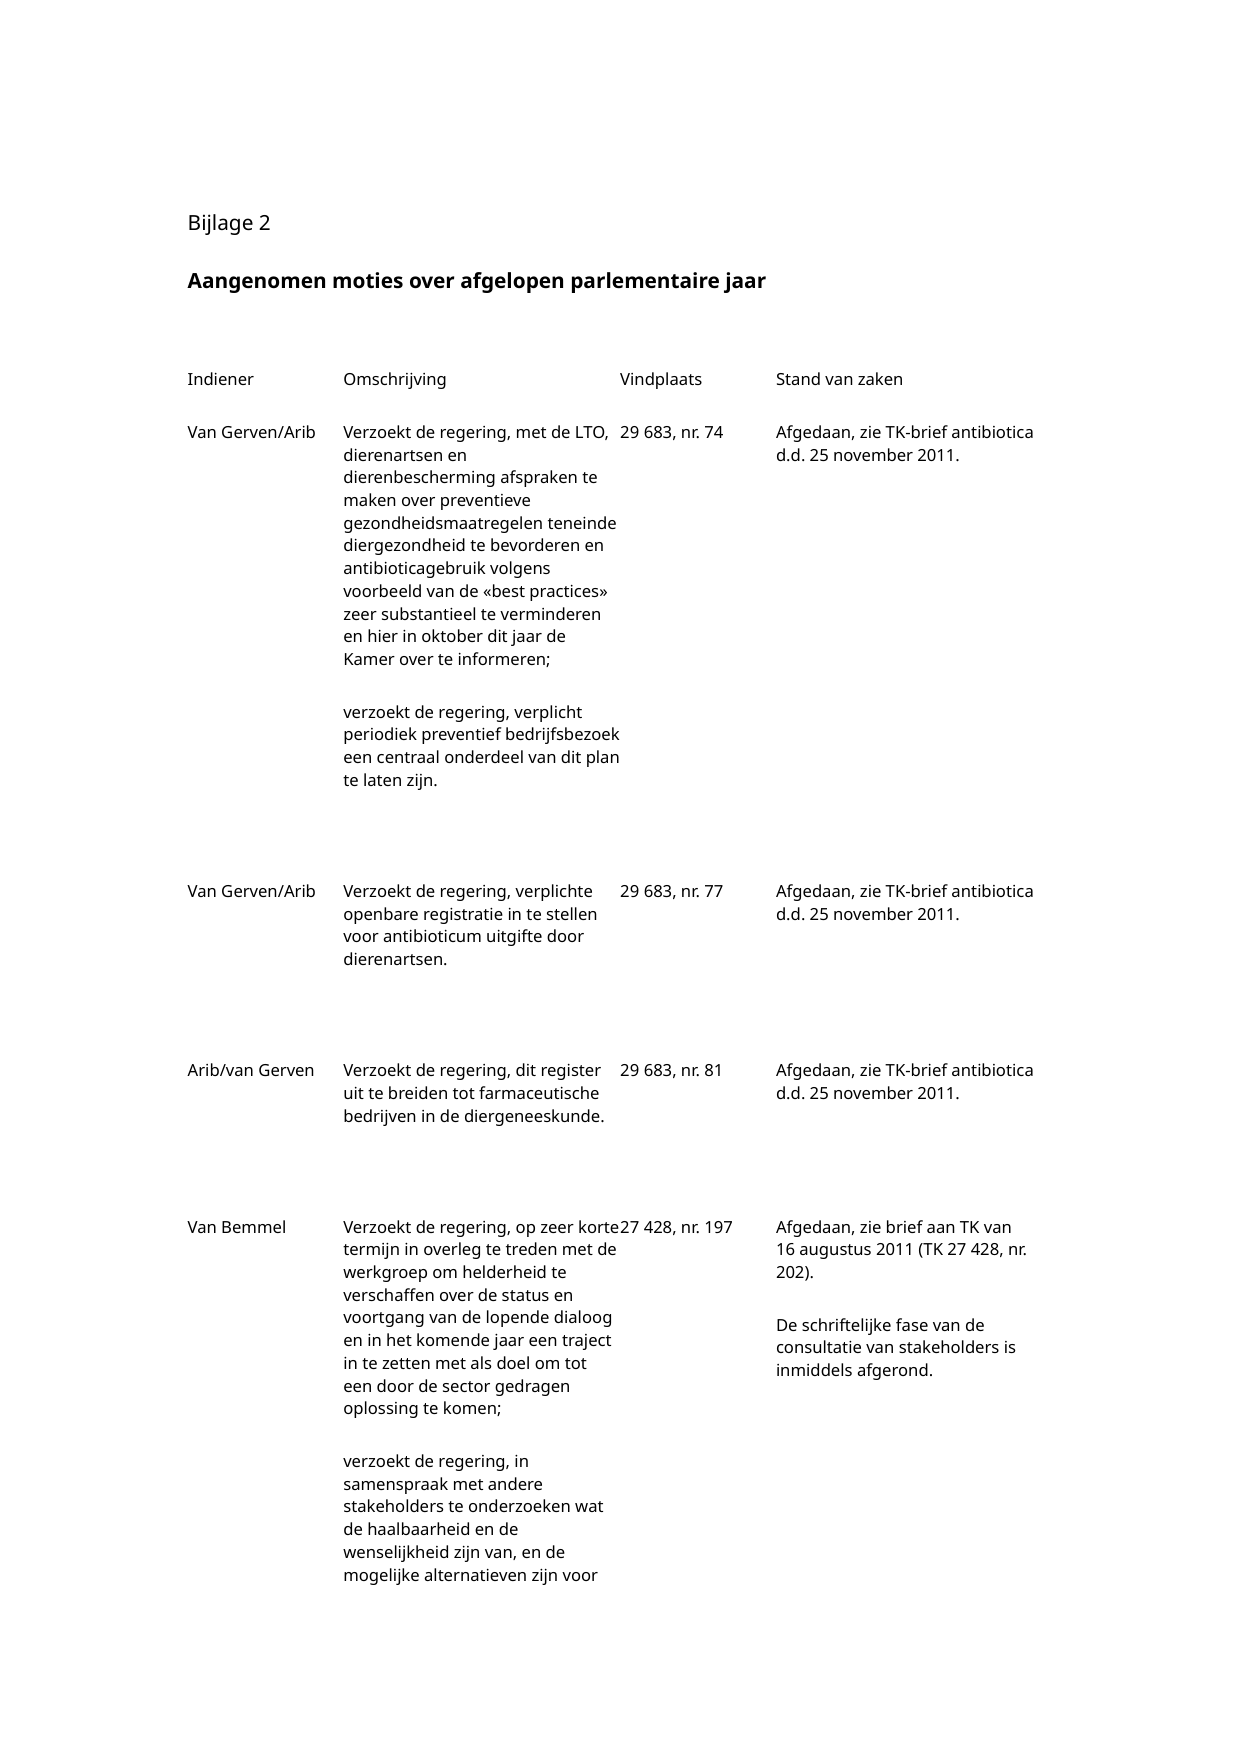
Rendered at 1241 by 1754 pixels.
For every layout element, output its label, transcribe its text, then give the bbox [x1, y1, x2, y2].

text Aangenomen moties over afgelopen parlementaire jaar [187, 266, 1053, 295]
table_cell [620, 1000, 776, 1059]
table_cell 29 683, nr. 74 [620, 420, 776, 821]
table_cell 29 683, nr. 77 [620, 880, 776, 1000]
table_header Stand van zaken [776, 368, 1053, 420]
table_cell Van Gerven/Arib [188, 880, 343, 1000]
table_cell [776, 821, 1053, 879]
table_cell Verzoekt de regering, op zeer korte termijn in overleg te treden met de werkgroep om helderheid te verschaffen over de status en voortgang van de lopende dialoog en in het komende jaar een traject in te zetten met als doel om tot een door de sector gedragen oplossing te komen; verzoekt de regering, in samenspraak met andere stakeholders te onderzoeken wat de haalbaarheid en de wenselijkheid zijn van, en de mogelijke alternatieven zijn voor [343, 1215, 620, 1586]
table_header Omschrijving [343, 368, 620, 420]
table_header Vindplaats [620, 368, 776, 420]
table_cell Afgedaan, zie TK-brief antibiotica d.d. 25 november 2011. [776, 420, 1053, 821]
table_cell [776, 1157, 1053, 1215]
table_cell 29 683, nr. 81 [620, 1059, 776, 1157]
table_cell [620, 1157, 776, 1215]
subtitle Bijlage 2 [187, 208, 1053, 236]
table_cell Verzoekt de regering, verplichte openbare registratie in te stellen voor antibioticum uitgifte door dierenartsen. [343, 880, 620, 1000]
table_cell [188, 1000, 343, 1059]
table_cell Afgedaan, zie brief aan TK van 16 augustus 2011 (TK 27 428, nr. 202). De schriftelijke fase van de consultatie van stakeholders is inmiddels afgerond. [776, 1215, 1053, 1586]
table_cell [620, 821, 776, 879]
table_cell Van Bemmel [188, 1215, 343, 1586]
table_header Indiener [188, 368, 343, 420]
table_cell [343, 1000, 620, 1059]
table_cell Arib/van Gerven [188, 1059, 343, 1157]
table_cell Verzoekt de regering, dit register uit te breiden tot farmaceutische bedrijven in de diergeneeskunde. [343, 1059, 620, 1157]
table_cell Afgedaan, zie TK-brief antibiotica d.d. 25 november 2011. [776, 880, 1053, 1000]
table_cell Verzoekt de regering, met de LTO, dierenartsen en dierenbescherming afspraken te maken over preventieve gezondheidsmaatregelen teneinde diergezondheid te bevorderen en antibioticagebruik volgens voorbeeld van de «best practices» zeer substantieel te verminderen en hier in oktober dit jaar de Kamer over te informeren; verzoekt de regering, verplicht periodiek preventief bedrijfsbezoek een centraal onderdeel van dit plan te laten zijn. [343, 420, 620, 821]
table_cell [343, 821, 620, 879]
table_cell 27 428, nr. 197 [620, 1215, 776, 1586]
table_cell [188, 1157, 343, 1215]
table_cell [343, 1157, 620, 1215]
table_cell Afgedaan, zie TK-brief antibiotica d.d. 25 november 2011. [776, 1059, 1053, 1157]
table_cell [776, 1000, 1053, 1059]
table_cell Van Gerven/Arib [188, 420, 343, 821]
table_cell [188, 821, 343, 879]
